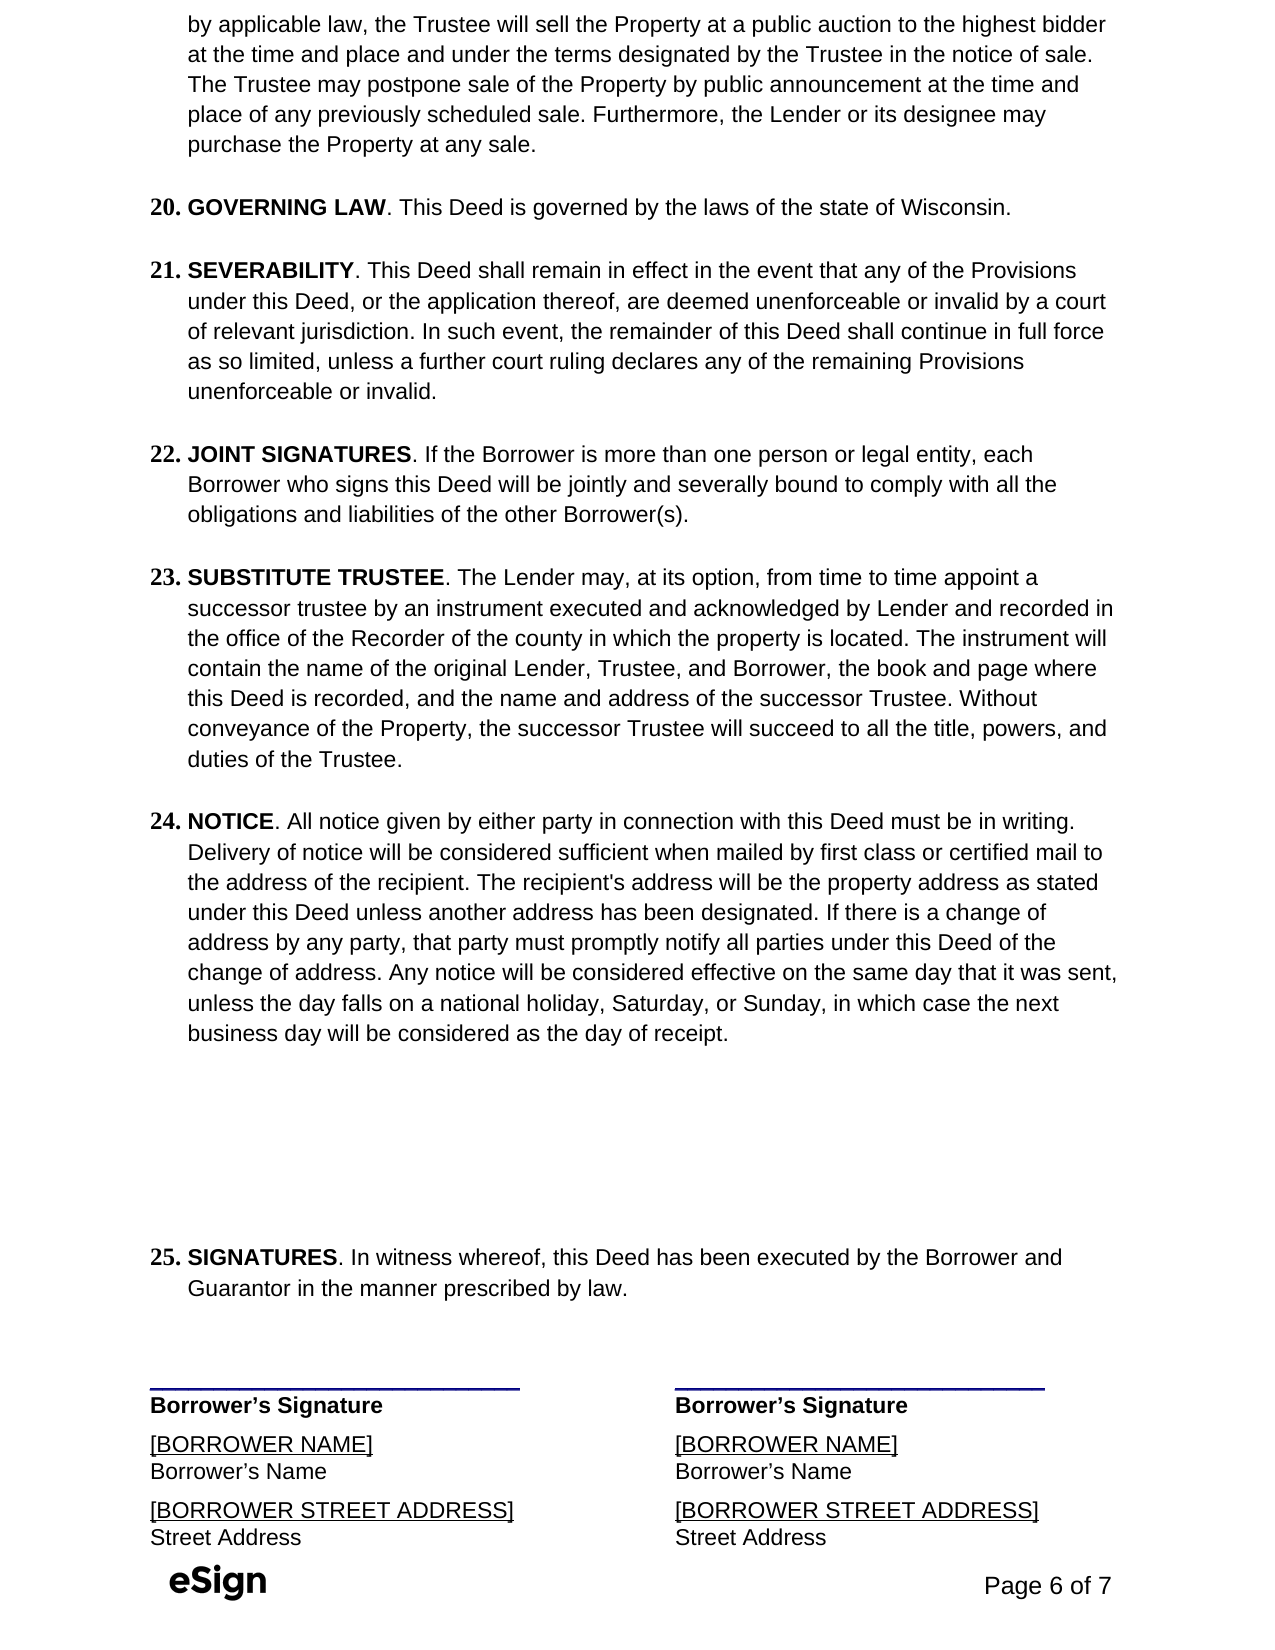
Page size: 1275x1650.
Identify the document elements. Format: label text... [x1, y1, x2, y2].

text [BORROWER NAME] [BORROWER NAME] [150, 1431, 1125, 1458]
list SIGNATURES. In witness whereof, this Deed has been executed by the Borrower and Guarantor in the manner prescribed by law. [150, 1242, 1125, 1301]
text Borrower’s Name Borrower’s Name [150, 1458, 1125, 1484]
text Street Address Street Address [150, 1523, 1125, 1550]
text [BORROWER STREET ADDRESS] [BORROWER STREET ADDRESS] [150, 1497, 1125, 1523]
list SUBSTITUTE TRUSTEE. The Lender may, at its option, from time to time appoint a successor trustee by an instrument executed and acknowledged by Lender and recorded in the office of the Recorder of the county in which the property is located. The instrument will contain the name of the original Lender, Trustee, and Borrower, the book and page where this Deed is recorded, and the name and address of the successor Trustee. Without conveyance of the Property, the successor Trustee will succeed to all the title, powers, and duties of the Trustee. [150, 562, 1125, 772]
list NOTICE. All notice given by either party in connection with this Deed must be in writing. Delivery of notice will be considered sufficient when mailed by first class or certified mail to the address of the recipient. The recipient's address will be the property address as stated under this Deed unless another address has been designated. If there is a change of address by any party, that party must promptly notify all parties under this Deed of the change of address. Any notice will be considered effective on the same day that it was sent, unless the day falls on a national holiday, Saturday, or Sunday, in which case the next business day will be considered as the day of receipt. [150, 806, 1125, 1046]
list SEVERABILITY. This Deed shall remain in effect in the event that any of the Provisions under this Deed, or the application thereof, are deemed unenforceable or invalid by a court of relevant jurisdiction. In such event, the remainder of this Deed shall continue in full force as so limited, unless a further court ruling declares any of the remaining Provisions unenforceable or invalid. [150, 255, 1125, 404]
text Borrower’s Signature Borrower’s Signature [150, 1392, 1125, 1418]
list by applicable law, the Trustee will sell the Property at a public auction to the highest bidder at the time and place and under the terms designated by the Trustee in the notice of sale. The Trustee may postpone sale of the Property by public announcement at the time and place of any previously scheduled sale. Furthermore, the Lender or its designee may purchase the Property at any sale. [187, 11, 1125, 158]
list GOVERNING LAW. This Deed is governed by the laws of the state of Wisconsin. [150, 192, 1125, 221]
text _____________________________ _____________________________ [150, 1365, 1125, 1392]
list JOINT SIGNATURES. If the Borrower is more than one person or legal entity, each Borrower who signs this Deed will be jointly and severally bound to comply with all the obligations and liabilities of the other Borrower(s). [150, 439, 1125, 528]
